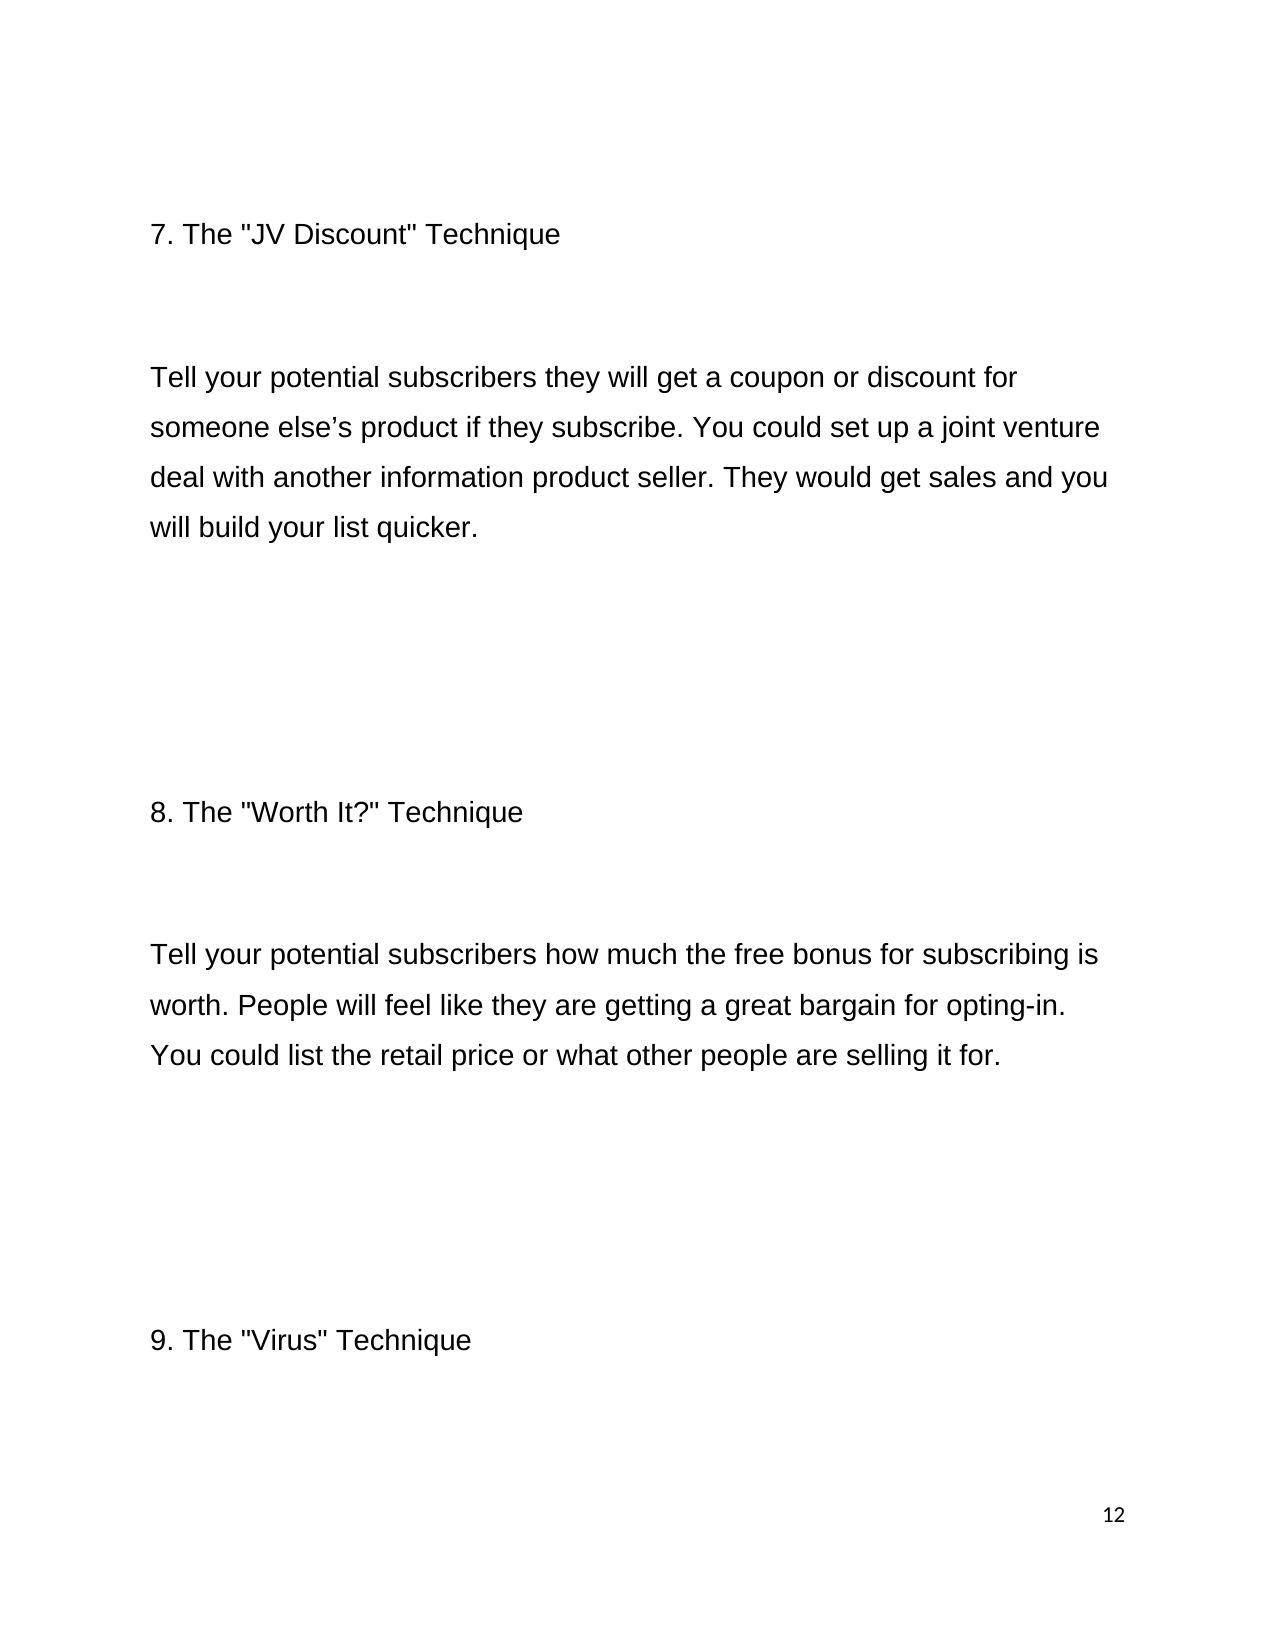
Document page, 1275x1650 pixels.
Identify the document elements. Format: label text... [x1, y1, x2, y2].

text 8. The "Worth It?" Technique [150, 795, 1125, 829]
text 9. The "Virus" Technique [150, 1323, 1125, 1356]
text Tell your potential subscribers they will get a coupon or discount for someone else’s product if they subscribe. You could set up a joint venture deal with another information product seller. They would get sales and you will build your list quicker. [150, 359, 1125, 544]
text 7. The "JV Discount" Technique [150, 217, 1125, 251]
text Tell your potential subscribers how much the free bonus for subscribing is worth. People will feel like they are getting a great bargain for opting-in. You could list the retail price or what other people are selling it for. [150, 937, 1125, 1072]
